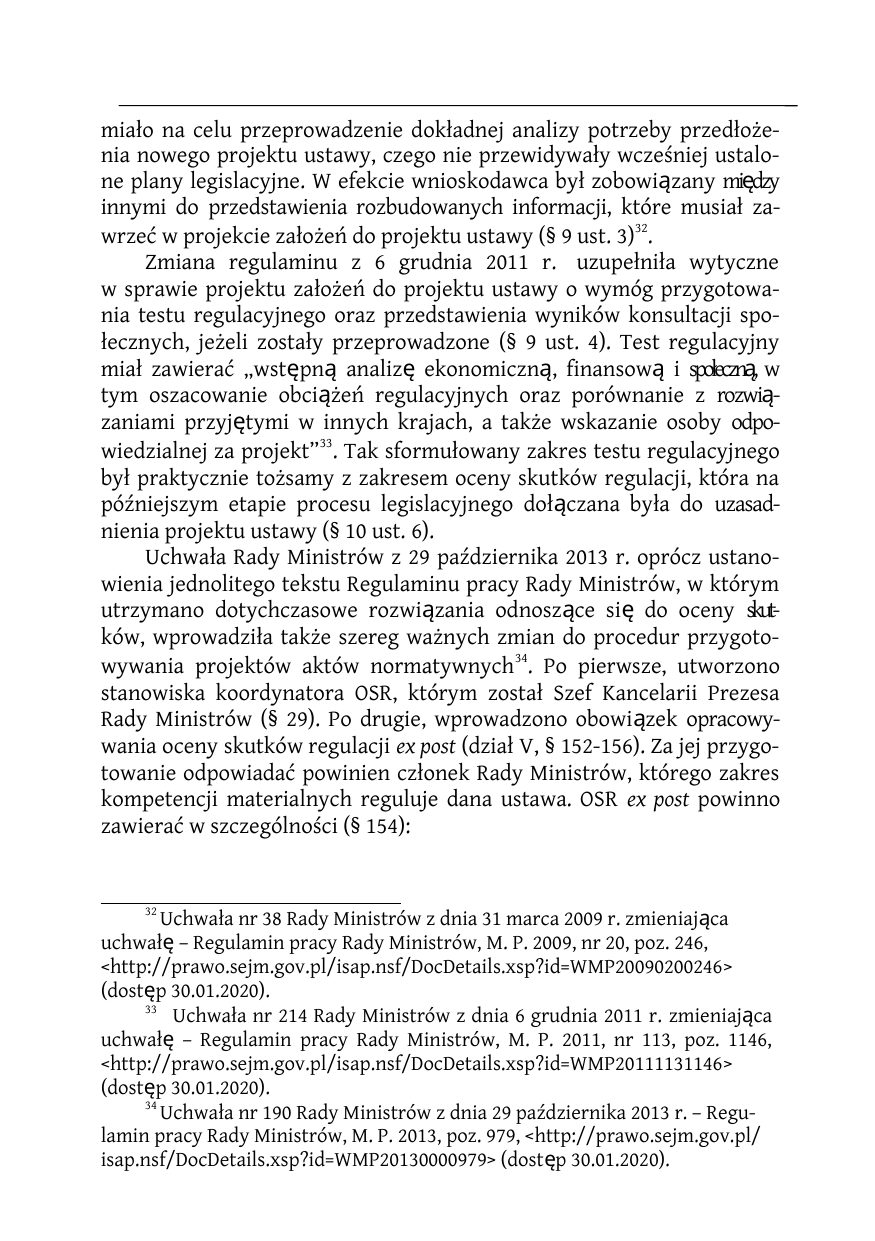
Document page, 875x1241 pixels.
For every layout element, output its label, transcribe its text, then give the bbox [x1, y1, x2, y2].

text 32 Uchwała nr 38 Rady Ministrów z dnia 31 marca 2009 r. zmieniająca uchwałę – Regulamin pracy Rady Ministrów, M. P. 2009, nr 20, poz. 246, [101, 905, 780, 955]
text uchwałę – Regulamin pracy Rady Ministrów, M. P. 2011, nr 113, poz. 1146, [101, 1028, 793, 1052]
text 34 Uchwała nr 190 Rady Ministrów z dnia 29 października 2013 r. – Regu- [145, 1100, 793, 1124]
text <http://prawo.sejm.gov.pl/isap.nsf/DocDetails.xsp?id=WMP20090200246> (dostęp 30.01.2020). [101, 955, 780, 1003]
text miało na celu przeprowadzenie dokładnej analizy potrzeby przedłoże- nia nowego projektu ustawy, czego nie przewidywały wcześniej ustalo- ne plany legislacyjne. W efekcie wnioskodawca był zobowiązany między innymi do przedstawienia rozbudowanych informacji, które musiał za- wrzeć w projekcie założeń do projektu ustawy (§ 9 ust. 3)32. [101, 117, 781, 250]
text <http://prawo.sejm.gov.pl/isap.nsf/DocDetails.xsp?id=WMP20111131146> (dostęp 30.01.2020). [101, 1052, 780, 1100]
text Zmiana regulaminu z 6 grudnia 2011 r. uzupełniła wytyczne w sprawie projektu założeń do projektu ustawy o wymóg przygotowa- nia testu regulacyjnego oraz przedstawienia wyników konsultacji spo- łecznych, jeżeli zostały przeprowadzone (§ 9 ust. 4). Test regulacyjny miał zawierać „wstępną analizę ekonomiczną, finansową i społeczną, w tym oszacowanie obciążeń regulacyjnych oraz porównanie z rozwią- zaniami przyjętymi w innych krajach, a także wskazanie osoby odpo- wiedzialnej za projekt”33. Tak sformułowany zakres testu regulacyjnego był praktycznie tożsamy z zakresem oceny skutków regulacji, która na późniejszym etapie procesu legislacyjnego dołączana była do uzasad- nienia projektu ustawy (§ 10 ust. 6). [101, 250, 780, 545]
text 33 Uchwała nr 214 Rady Ministrów z dnia 6 grudnia 2011 r. zmieniająca [145, 1003, 793, 1027]
text lamin pracy Rady Ministrów, M. P. 2013, poz. 979, <http://prawo.sejm.gov.pl/ isap.nsf/DocDetails.xsp?id=WMP20130000979> (dostęp 30.01.2020). [101, 1124, 780, 1172]
text Uchwała Rady Ministrów z 29 października 2013 r. oprócz ustano- wienia jednolitego tekstu Regulaminu pracy Rady Ministrów, w którym utrzymano dotychczasowe rozwiązania odnoszące się do oceny skut- ków, wprowadziła także szereg ważnych zmian do procedur przygoto- wywania projektów aktów normatywnych34. Po pierwsze, utworzono stanowiska koordynatora OSR, którym został Szef Kancelarii Prezesa Rady Ministrów (§ 29). Po drugie, wprowadzono obowiązek opracowy- wania oceny skutków regulacji ex post (dział V, § 152-156). Za jej przygo- towanie odpowiadać powinien członek Rady Ministrów, którego zakres kompetencji materialnych reguluje dana ustawa. OSR ex post powinno zawierać w szczególności (§ 154): [101, 545, 780, 839]
